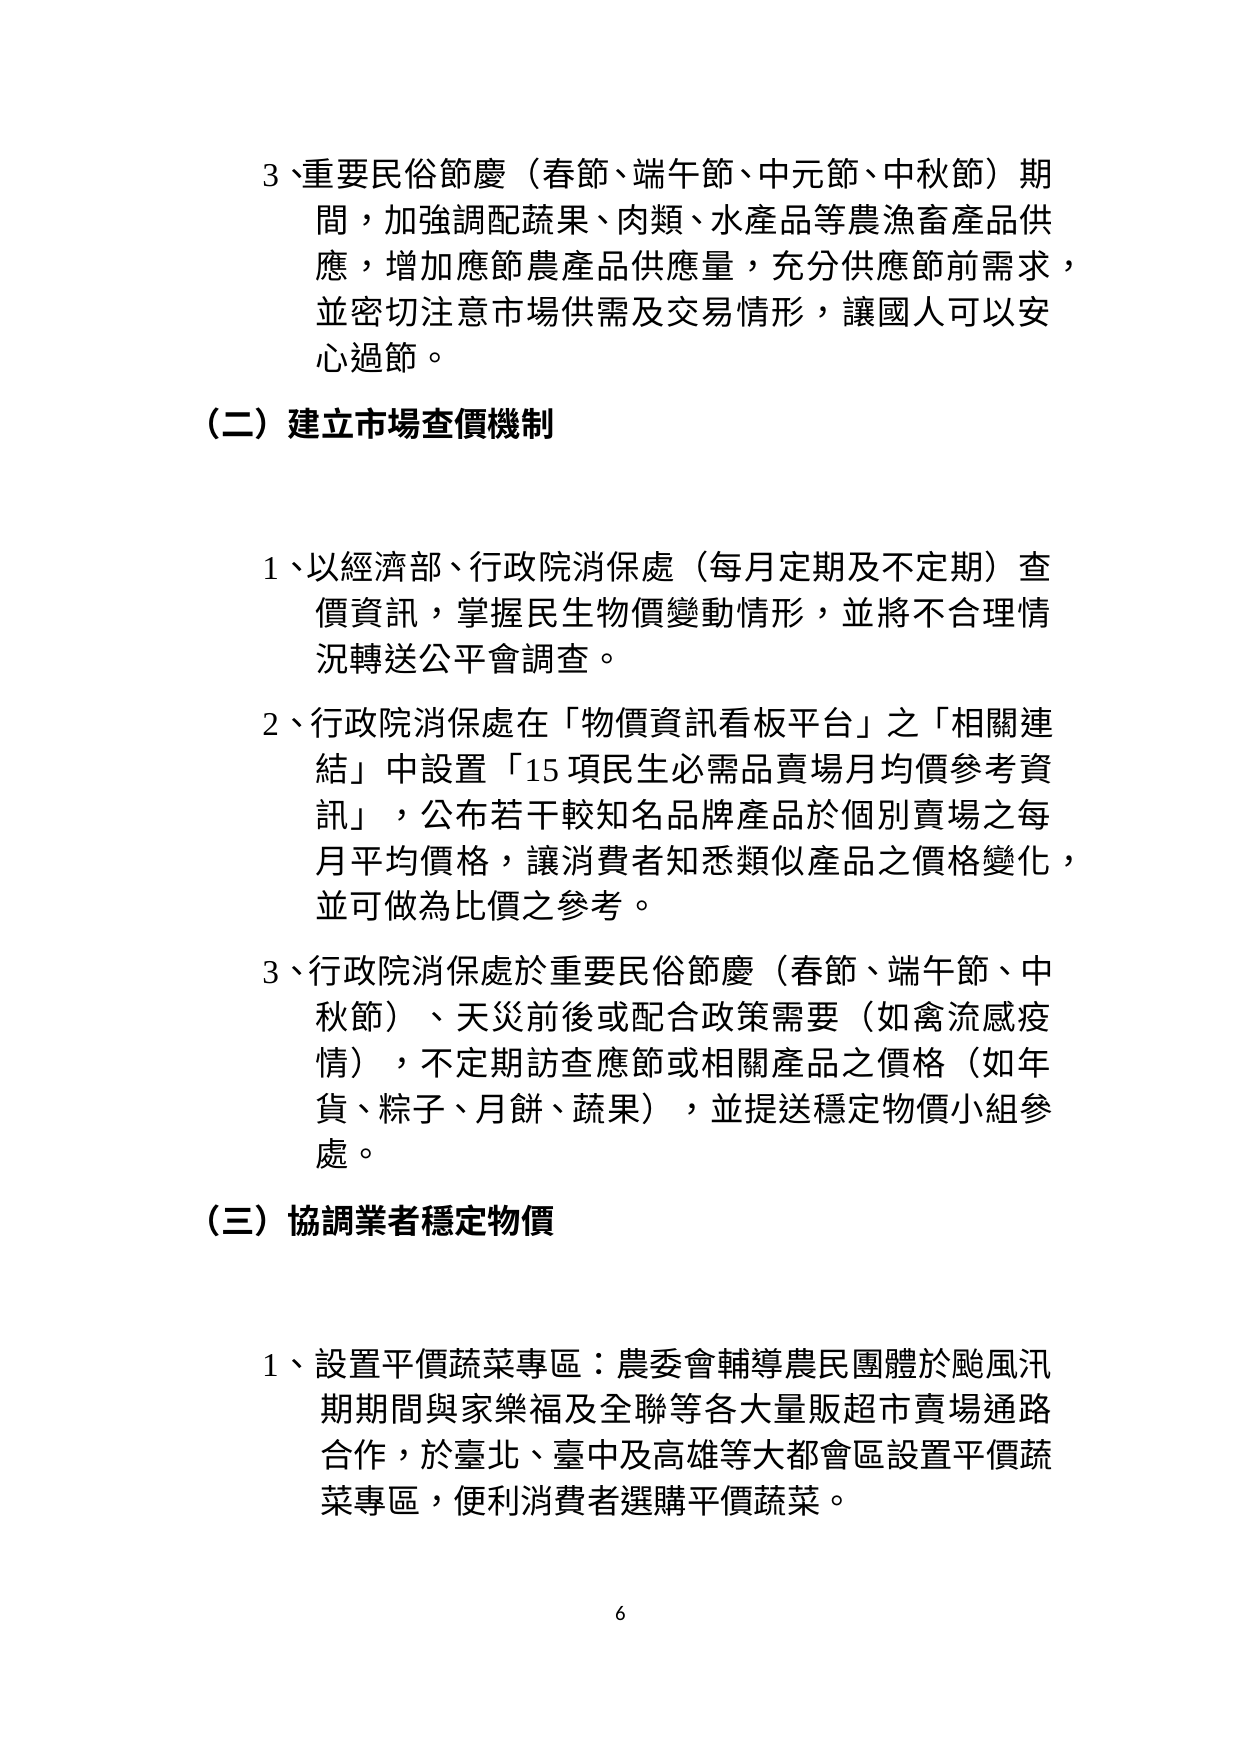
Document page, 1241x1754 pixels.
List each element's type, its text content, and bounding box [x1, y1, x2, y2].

text 3、行政院消保處於重要民俗節慶（春節、端午節、中秋節）、天災前後或配合政策需要（如禽流感疫情），不定期訪查應節或相關產品之價格（如年貨、粽子、月餅、蔬果），並提送穩定物價小組參處。 [262, 947, 1053, 1176]
text 2、行政院消保處在「物價資訊看板平台」之「相關連結」中設置「15項民生必需品賣場月均價參考資訊」，公布若干較知名品牌產品於個別賣場之每月平均價格，讓消費者知悉類似產品之價格變化，並可做為比價之參考。 [262, 699, 1053, 928]
subtitle （二）建立市場查價機制 [187, 398, 1053, 446]
subtitle （三）協調業者穩定物價 [187, 1195, 1053, 1243]
text 1、設置平價蔬菜專區：農委會輔導農民團體於颱風汛期期間與家樂福及全聯等各大量販超市賣場通路合作，於臺北、臺中及高雄等大都會區設置平價蔬菜專區，便利消費者選購平價蔬菜。 [262, 1339, 1053, 1523]
text 1、以經濟部、行政院消保處（每月定期及不定期）查價資訊，掌握民生物價變動情形，並將不合理情況轉送公平會調查。 [262, 543, 1053, 680]
text 3、重要民俗節慶（春節、端午節、中元節、中秋節）期間，加強調配蔬果、肉類、水產品等農漁畜產品供應，增加應節農產品供應量，充分供應節前需求，並密切注意市場供需及交易情形，讓國人可以安心過節。 [262, 150, 1053, 379]
